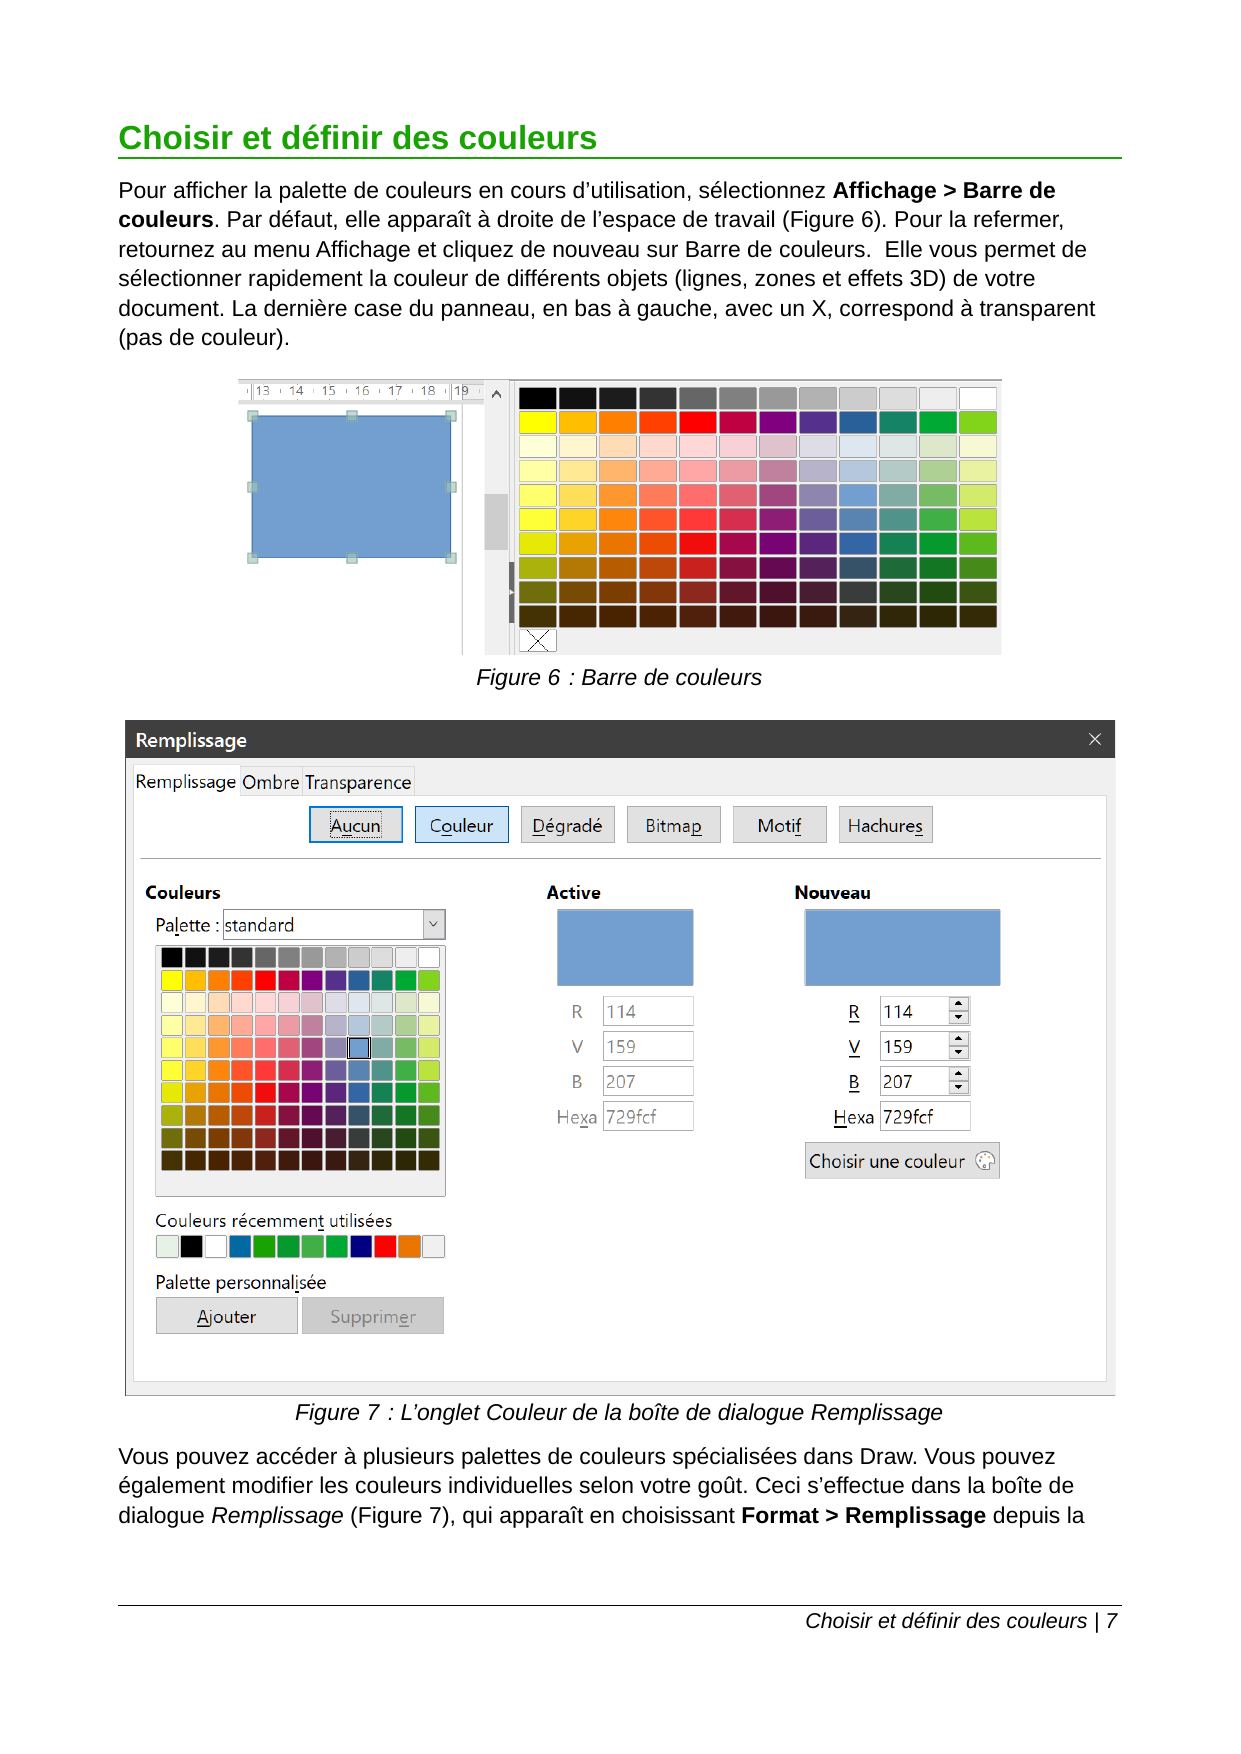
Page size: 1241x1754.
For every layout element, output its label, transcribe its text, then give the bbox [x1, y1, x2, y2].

subtitle Choisir et définir des couleurs [118, 118, 1122, 157]
text Figure 7 : L’onglet Couleur de la boîte de dialogue Remplissage [118, 1396, 1122, 1425]
text Figure 6 : Barre de couleurs [118, 661, 1122, 690]
picture [125, 720, 1116, 1396]
picture [238, 379, 1002, 655]
text Vous pouvez accéder à plusieurs palettes de couleurs spécialisées dans Draw. Vous pouvez également modifier les couleurs individuelles selon votre goût. Ceci s’effectue dans la boîte de dialogue Remplissage (Figure 7), qui apparaît en choisissant Format > Remplissage depuis la [118, 1440, 1122, 1528]
